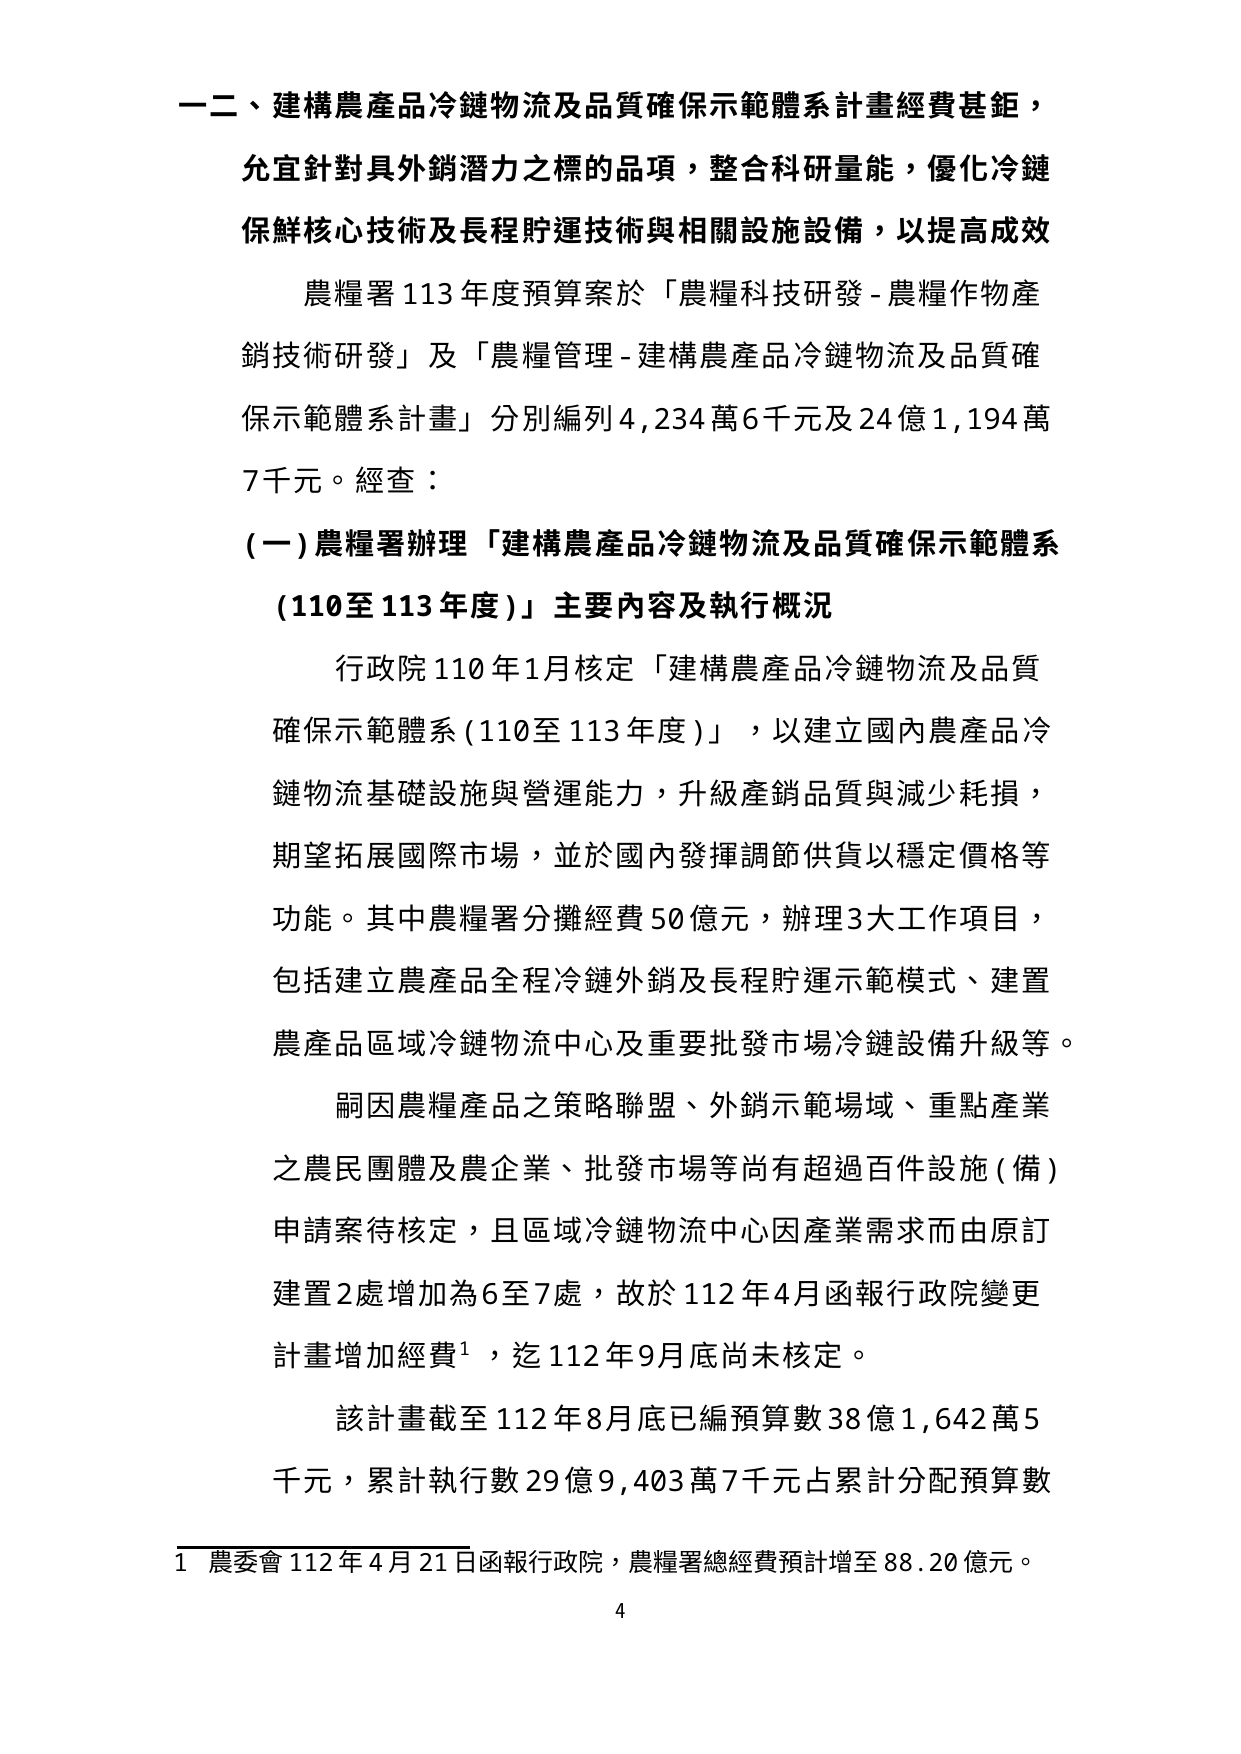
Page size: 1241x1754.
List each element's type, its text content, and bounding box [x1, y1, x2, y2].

text 農糧署113年度預算案於「農糧科技研發-農糧作物產銷技術研發」及「農糧管理-建構農產品冷鏈物流及品質確保示範體系計畫」分別編列4,234萬6千元及24億1,194萬7千元。經查： [236, 250, 1063, 500]
text 農委會112年4月21日函報行政院，農糧署總經費預計增至88.20億元。 [173, 1548, 1063, 1577]
text 一二、建構農產品冷鏈物流及品質確保示範體系計畫經費甚鉅，允宜針對具外銷潛力之標的品項，整合科研量能，優化冷鏈保鮮核心技術及長程貯運技術與相關設施設備，以提高成效 [177, 62, 1063, 250]
text 嗣因農糧產品之策略聯盟、外銷示範場域、重點產業之農民團體及農企業、批發市場等尚有超過百件設施(備)申請案待核定，且區域冷鏈物流中心因產業需求而由原訂建置2處增加為6至7處，故於112年4月函報行政院變更計畫增加經費，迄112年9月底尚未核定。 [266, 1062, 1063, 1375]
text 行政院110年1月核定「建構農產品冷鏈物流及品質確保示範體系(110至113年度)」，以建立國內農產品冷鏈物流基礎設施與營運能力，升級產銷品質與減少耗損，期望拓展國際市場，並於國內發揮調節供貨以穩定價格等功能。其中農糧署分攤經費50億元，辦理3大工作項目，包括建立農產品全程冷鏈外銷及長程貯運示範模式、建置農產品區域冷鏈物流中心及重要批發市場冷鏈設備升級等。 [266, 625, 1063, 1062]
text 該計畫截至112年8月底已編預算數38億1,642萬5千元，累計執行數29億9,403萬7千元占累計分配預算數 [266, 1375, 1063, 1500]
text (一)農糧署辦理「建構農產品冷鏈物流及品質確保示範體系(110至113年度)」主要內容及執行概況 [236, 500, 1063, 625]
